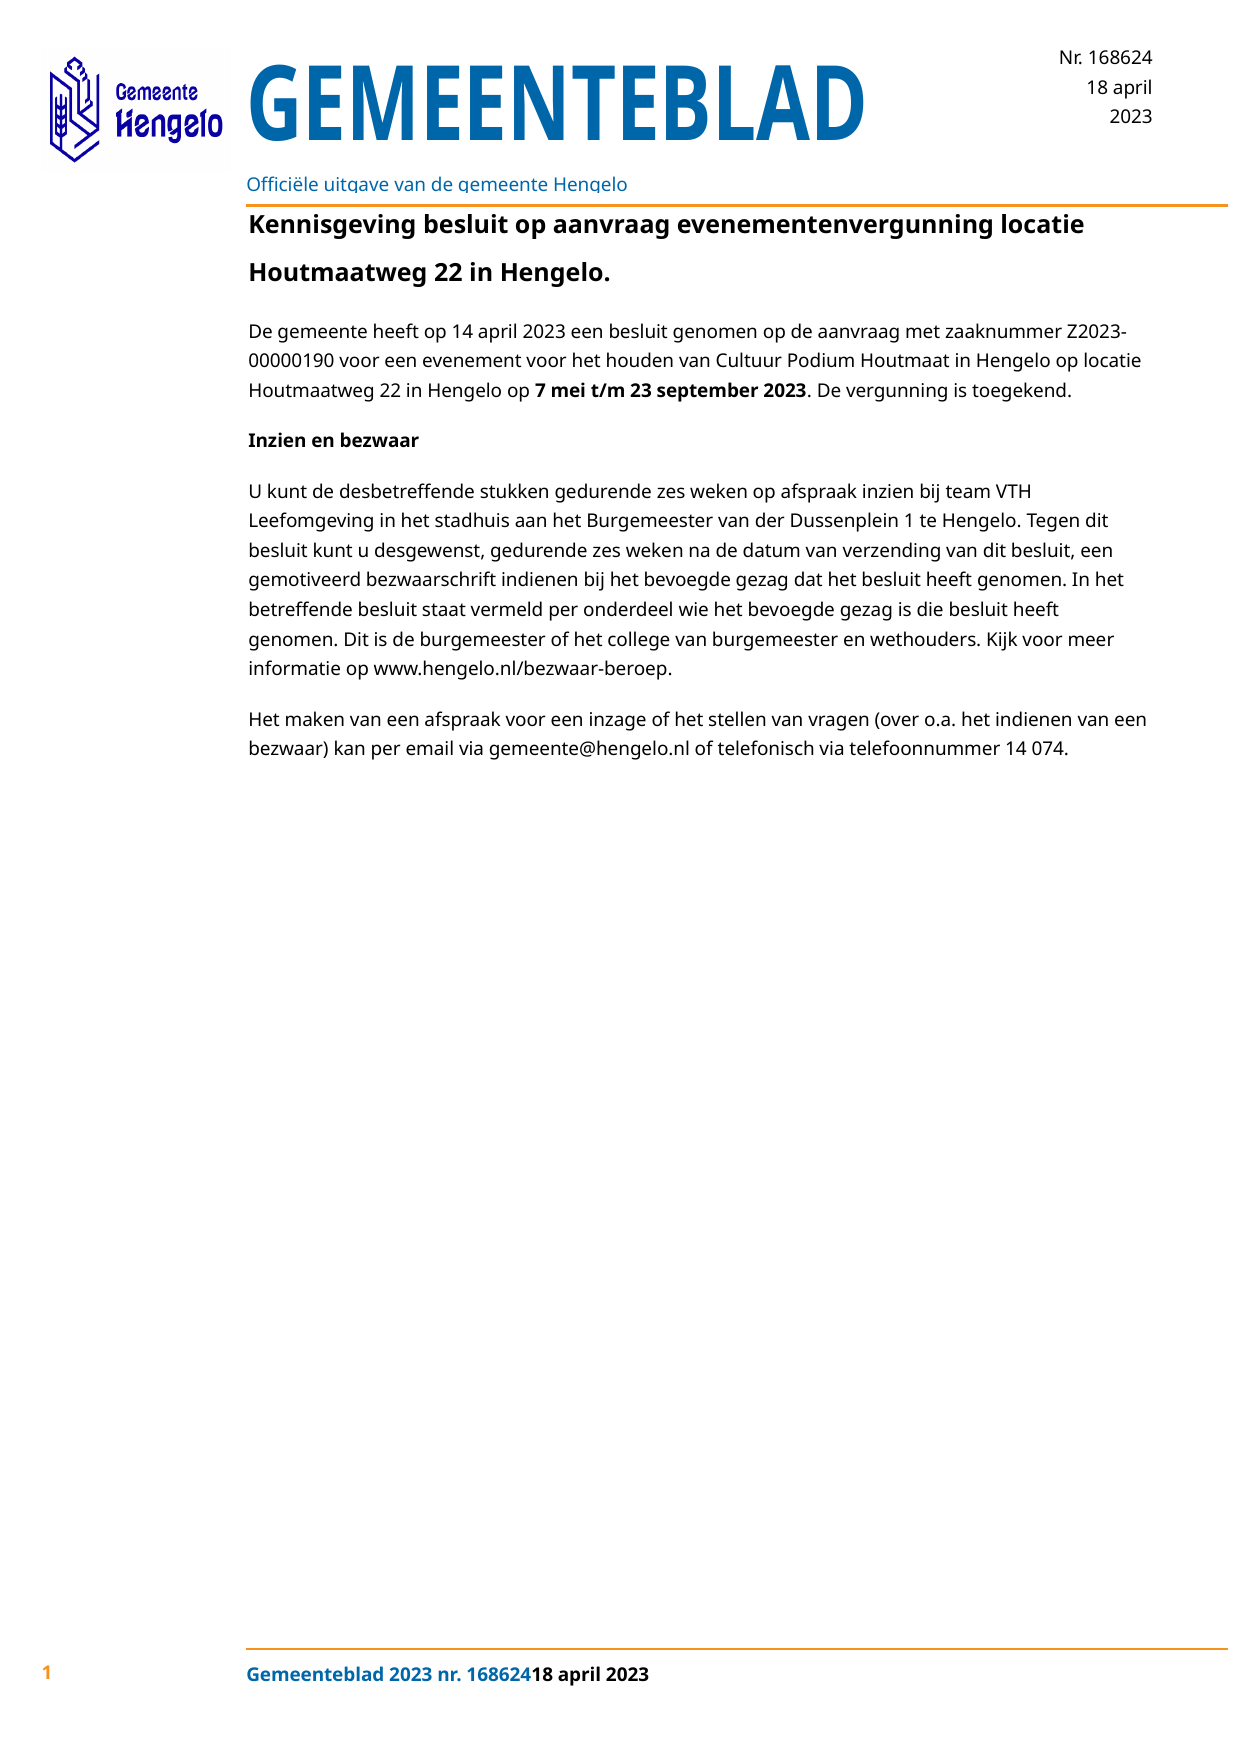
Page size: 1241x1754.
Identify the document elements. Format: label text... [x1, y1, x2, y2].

text Het maken van een afspraak voor een inzage of het stellen van vragen (over o.a. het indienen van een bezwaar) kan per email via gemeente@hengelo.nl of telefonisch via telefoonnummer 14 074. [248, 706, 1152, 761]
picture [41, 47, 231, 172]
text U kunt de desbetreffende stukken gedurende zes weken op afspraak inzien bij team VTH Leefomgeving in het stadhuis aan het Burgemeester van der Dussenplein 1 te Hengelo. Tegen dit besluit kunt u desgewenst, gedurende zes weken na de datum van verzending van dit besluit, een gemotiveerd bezwaarschrift indienen bij het bevoegde gezag dat het besluit heeft genomen. In het betreffende besluit staat vermeld per onderdeel wie het bevoegde gezag is die besluit heeft genomen. Dit is de burgemeester of het college van burgemeester en wethouders. Kijk voor meer informatie op www.hengelo.nl/bezwaar-beroep. [248, 478, 1152, 681]
text Kennisgeving besluit op aanvraag evenementenvergunning locatie Houtmaatweg 22 in Hengelo. [248, 207, 1152, 288]
text De gemeente heeft op 14 april 2023 een besluit genomen op de aanvraag met zaaknummer Z2023-00000190 voor een evenement voor het houden van Cultuur Podium Houtmaat in Hengelo op locatie Houtmaatweg 22 in Hengelo op 7 mei t/m 23 september 2023. De vergunning is toegekend. [248, 318, 1152, 403]
text Inzien en bezwaar [248, 427, 1152, 453]
